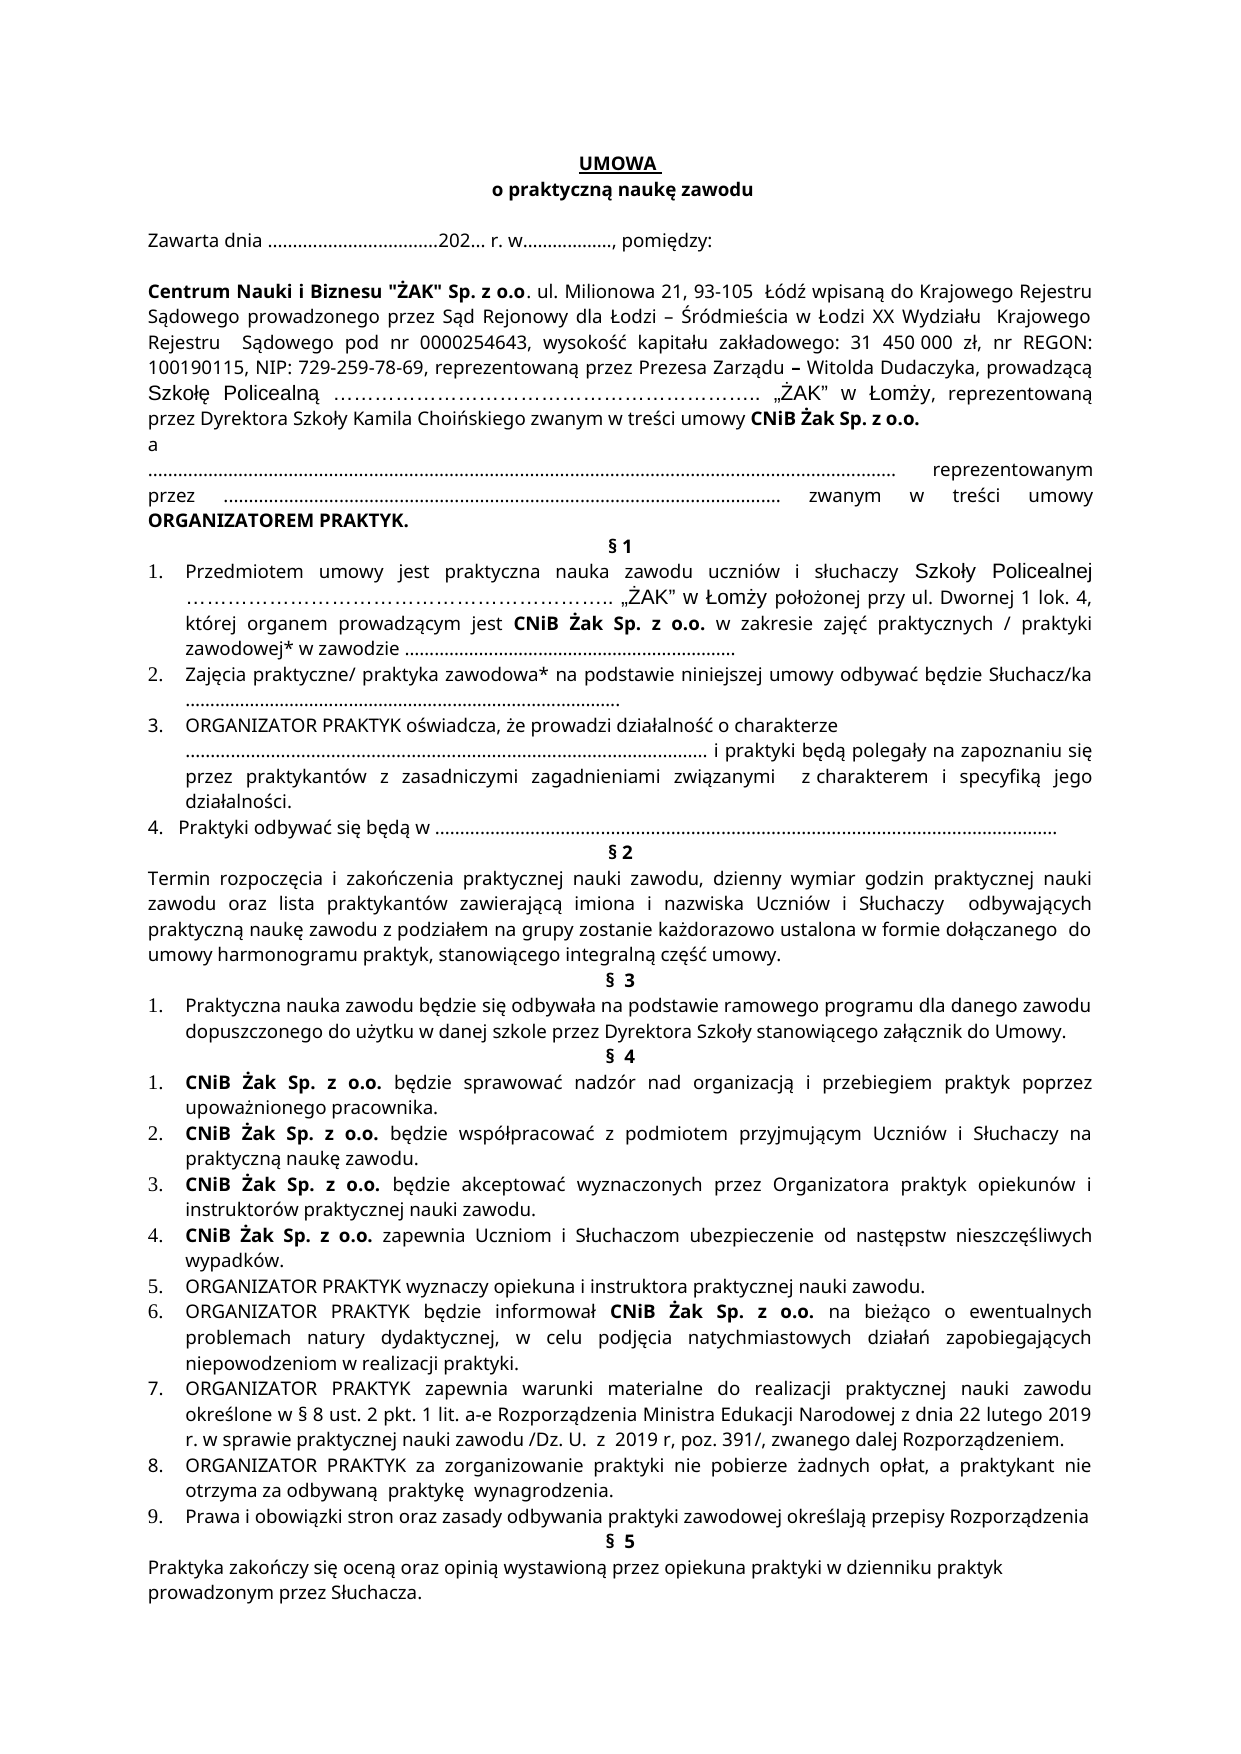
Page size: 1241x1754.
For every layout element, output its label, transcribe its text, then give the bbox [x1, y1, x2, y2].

text ........................................................................................................ i praktyki będą polegały na zapoznaniu się przez praktykantów z zasadniczymi zagadnieniami związanymi z charakterem i specyfiką jego działalności. [185, 737, 1093, 814]
list Przedmiotem umowy jest praktyczna nauka zawodu uczniów i słuchaczy Szkoły Policealnej …………………………………………………….. „ŻAK” w Łomży położonej przy ul. Dwornej 1 lok. 4, której organem prowadzącym jest CNiB Żak Sp. z o.o. w zakresie zajęć praktycznych / praktyki zawodowej* w zawodzie …………………………………………………………. [148, 559, 1093, 661]
text 4. Praktyki odbywać się będą w ............................................................................................................................ [148, 814, 1093, 839]
text ..................................................................................................................................................... reprezentowanym przez ............................................................................................................... zwanym w treści umowy ORGANIZATOREM PRAKTYK. [148, 457, 1093, 533]
text Zawarta dnia ..................................202... r. w………………, pomiędzy: [148, 227, 1093, 252]
text § 5 [148, 1528, 1093, 1554]
text § 1 [148, 533, 1093, 559]
list ORGANIZATOR PRAKTYK za zorganizowanie praktyki nie pobierze żadnych opłat, a praktykant nie otrzyma za odbywaną praktykę wynagrodzenia. [148, 1452, 1093, 1503]
text o praktyczną naukę zawodu [148, 176, 1093, 201]
list CNiB Żak Sp. z o.o. będzie sprawować nadzór nad organizacją i przebiegiem praktyk poprzez upoważnionego pracownika. [148, 1069, 1093, 1120]
text UMOWA [148, 150, 1093, 176]
list CNiB Żak Sp. z o.o. będzie akceptować wyznaczonych przez Organizatora praktyk opiekunów i instruktorów praktycznej nauki zawodu. [148, 1171, 1093, 1222]
text § 3 [148, 967, 1093, 993]
list ORGANIZATOR PRAKTYK zapewnia warunki materialne do realizacji praktycznej nauki zawodu określone w § 8 ust. 2 pkt. 1 lit. a-e Rozporządzenia Ministra Edukacji Narodowej z dnia 22 lutego 2019 r. w sprawie praktycznej nauki zawodu /Dz. U. z 2019 r, poz. 391/, zwanego dalej Rozporządzeniem. [148, 1375, 1093, 1452]
text Praktyka zakończy się oceną oraz opinią wystawioną przez opiekuna praktyki w dzienniku praktyk prowadzonym przez Słuchacza. [148, 1554, 1093, 1605]
list Prawa i obowiązki stron oraz zasady odbywania praktyki zawodowej określają przepisy Rozporządzenia [148, 1503, 1093, 1528]
text Centrum Nauki i Biznesu "ŻAK" Sp. z o.o. ul. Milionowa 21, 93-105 Łódź wpisaną do Krajowego Rejestru Sądowego prowadzonego przez Sąd Rejonowy dla Łodzi – Śródmieścia w Łodzi XX Wydziału Krajowego Rejestru Sądowego pod nr 0000254643, wysokość kapitału zakładowego: 31 450 000 zł, nr REGON: 100190115, NIP: 729-259-78-69, reprezentowaną przez Prezesa Zarządu – Witolda Dudaczyka, prowadzącą Szkołę Policealną …………………………………………………….. „ŻAK” w Łomży, reprezentowaną przez Dyrektora Szkoły Kamila Choińskiego zwanym w treści umowy CNiB Żak Sp. z o.o. [148, 278, 1093, 431]
text § 4 [148, 1044, 1093, 1069]
list CNiB Żak Sp. z o.o. będzie współpracować z podmiotem przyjmującym Uczniów i Słuchaczy na praktyczną naukę zawodu. [148, 1120, 1093, 1171]
list ORGANIZATOR PRAKTYK wyznaczy opiekuna i instruktora praktycznej nauki zawodu. [148, 1273, 1093, 1299]
text § 2 [148, 839, 1093, 865]
list Zajęcia praktyczne/ praktyka zawodowa* na podstawie niniejszej umowy odbywać będzie Słuchacz/ka ……………………………………………………………………………. [148, 661, 1093, 712]
list CNiB Żak Sp. z o.o. zapewnia Uczniom i Słuchaczom ubezpieczenie od następstw nieszczęśliwych wypadków. [148, 1222, 1093, 1273]
text a [148, 431, 1093, 457]
text Termin rozpoczęcia i zakończenia praktycznej nauki zawodu, dzienny wymiar godzin praktycznej nauki zawodu oraz lista praktykantów zawierającą imiona i nazwiska Uczniów i Słuchaczy odbywających praktyczną naukę zawodu z podziałem na grupy zostanie każdorazowo ustalona w formie dołączanego do umowy harmonogramu praktyk, stanowiącego integralną część umowy. [148, 865, 1093, 967]
list ORGANIZATOR PRAKTYK będzie informował CNiB Żak Sp. z o.o. na bieżąco o ewentualnych problemach natury dydaktycznej, w celu podjęcia natychmiastowych działań zapobiegających niepowodzeniom w realizacji praktyki. [148, 1299, 1093, 1375]
list Praktyczna nauka zawodu będzie się odbywała na podstawie ramowego programu dla danego zawodu dopuszczonego do użytku w danej szkole przez Dyrektora Szkoły stanowiącego załącznik do Umowy. [148, 993, 1093, 1044]
list ORGANIZATOR PRAKTYK oświadcza, że prowadzi działalność o charakterze [148, 712, 1093, 737]
